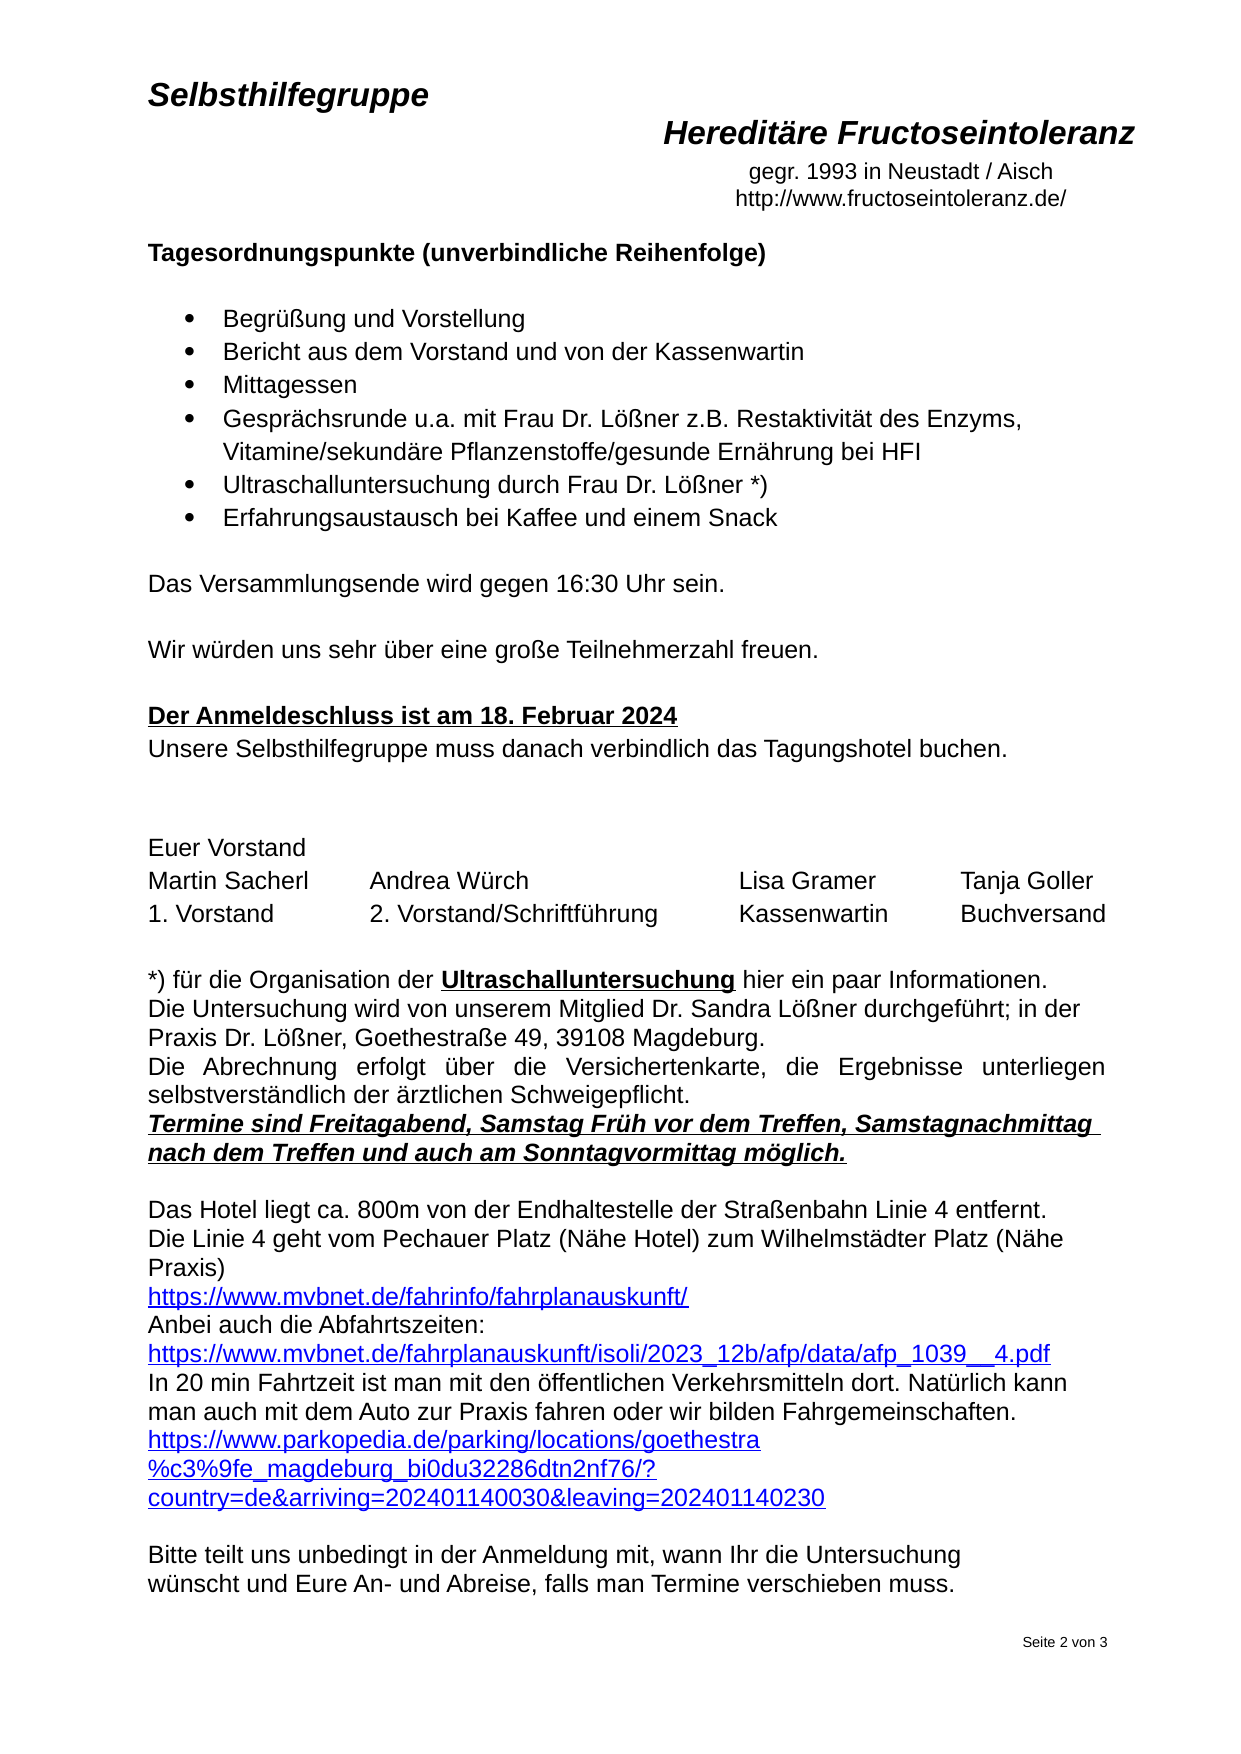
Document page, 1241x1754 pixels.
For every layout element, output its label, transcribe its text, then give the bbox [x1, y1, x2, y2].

text *) für die Organisation der Ultraschalluntersuchung hier ein paar Informationen. [148, 965, 1107, 994]
list Erfahrungsaustausch bei Kaffee und einem Snack [185, 503, 1107, 532]
list Gesprächsrunde u.a. mit Frau Dr. Lößner z.B. Restaktivität des Enzyms, Vitamine/sekundäre Pflanzenstoffe/gesunde Ernährung bei HFI [185, 403, 1107, 465]
list Ultraschalluntersuchung durch Frau Dr. Lößner *) [185, 470, 1107, 498]
text In 20 min Fahrtzeit ist man mit den öffentlichen Verkehrsmitteln dort. Natürlich kann man auch mit dem Auto zur Praxis fahren oder wir bilden Fahrgemeinschaften. [148, 1368, 1107, 1425]
text Bitte teilt uns unbedingt in der Anmeldung mit, wann Ihr die Untersuchung [148, 1540, 1107, 1569]
text Anbei auch die Abfahrtszeiten: [148, 1310, 1107, 1339]
text https://www.mvbnet.de/fahrplanauskunft/isoli/2023_12b/afp/data/afp_1039__4.pdf [148, 1339, 1107, 1368]
text Die Linie 4 geht vom Pechauer Platz (Nähe Hotel) zum Wilhelmstädter Platz (Nähe Praxis) [148, 1224, 1107, 1281]
text Das Hotel liegt ca. 800m von der Endhaltestelle der Straßenbahn Linie 4 entfernt. [148, 1195, 1107, 1224]
list Begrüßung und Vorstellung [185, 304, 1107, 333]
text https://www.parkopedia.de/parking/locations/goethestra%c3%9fe_magdeburg_bi0du32286dtn2nf76/?country=de&arriving=202401140030&leaving=202401140230 [148, 1425, 1107, 1511]
list Bericht aus dem Vorstand und von der Kassenwartin [185, 337, 1107, 366]
text wünscht und Eure An- und Abreise, falls man Termine verschieben muss. [148, 1569, 1107, 1598]
text Das Versammlungsende wird gegen 16:30 Uhr sein. [148, 569, 1107, 598]
text Martin Sacherl Andrea Würch Lisa Gramer Tanja Goller 1. Vorstand 2. Vorstand/Schriftführung Kassenwartin Buchversand [148, 866, 1107, 928]
text https://www.mvbnet.de/fahrinfo/fahrplanauskunft/ [148, 1281, 1107, 1310]
text Euer Vorstand [148, 833, 1107, 862]
text Tagesordnungspunkte (unverbindliche Reihenfolge) [148, 238, 1107, 267]
text Die Abrechnung erfolgt über die Versichertenkarte, die Ergebnisse unterliegen selbstverständlich der ärztlichen Schweigepflicht. [148, 1051, 1107, 1109]
text Die Untersuchung wird von unserem Mitglied Dr. Sandra Lößner durchgeführt; in der [148, 994, 1107, 1023]
text Termine sind Freitagabend, Samstag Früh vor dem Treffen, Samstagnachmittag nach dem Treffen und auch am Sonntagvormittag möglich. [148, 1109, 1107, 1166]
text Wir würden uns sehr über eine große Teilnehmerzahl freuen. [148, 635, 1107, 664]
list Mittagessen [185, 370, 1107, 399]
text Praxis Dr. Lößner, Goethestraße 49, 39108 Magdeburg. [148, 1023, 1107, 1051]
text Der Anmeldeschluss ist am 18. Februar 2024 Unsere Selbsthilfegruppe muss danach verbindlich das Tagungshotel buchen. [148, 701, 1107, 763]
